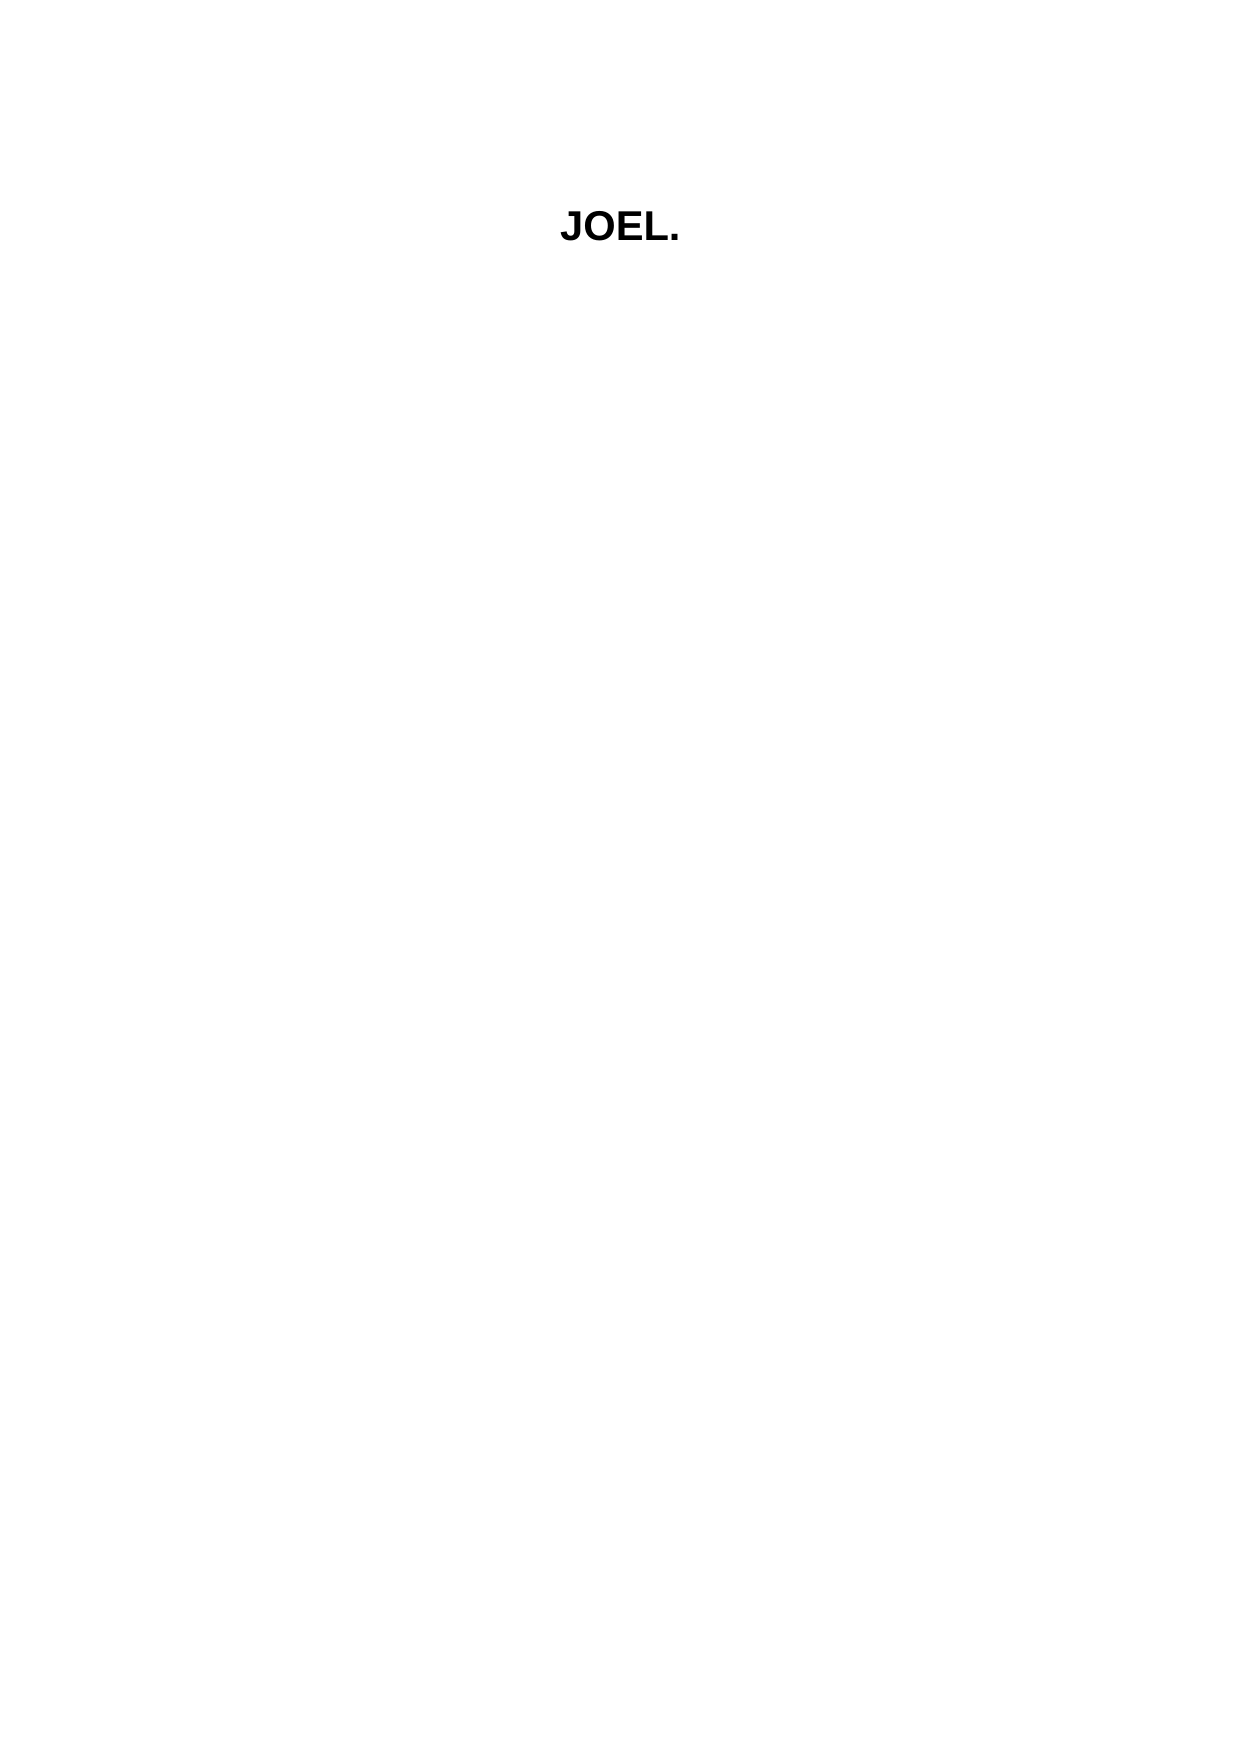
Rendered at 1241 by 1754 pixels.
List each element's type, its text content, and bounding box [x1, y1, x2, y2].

title JOEL. [118, 201, 1122, 249]
